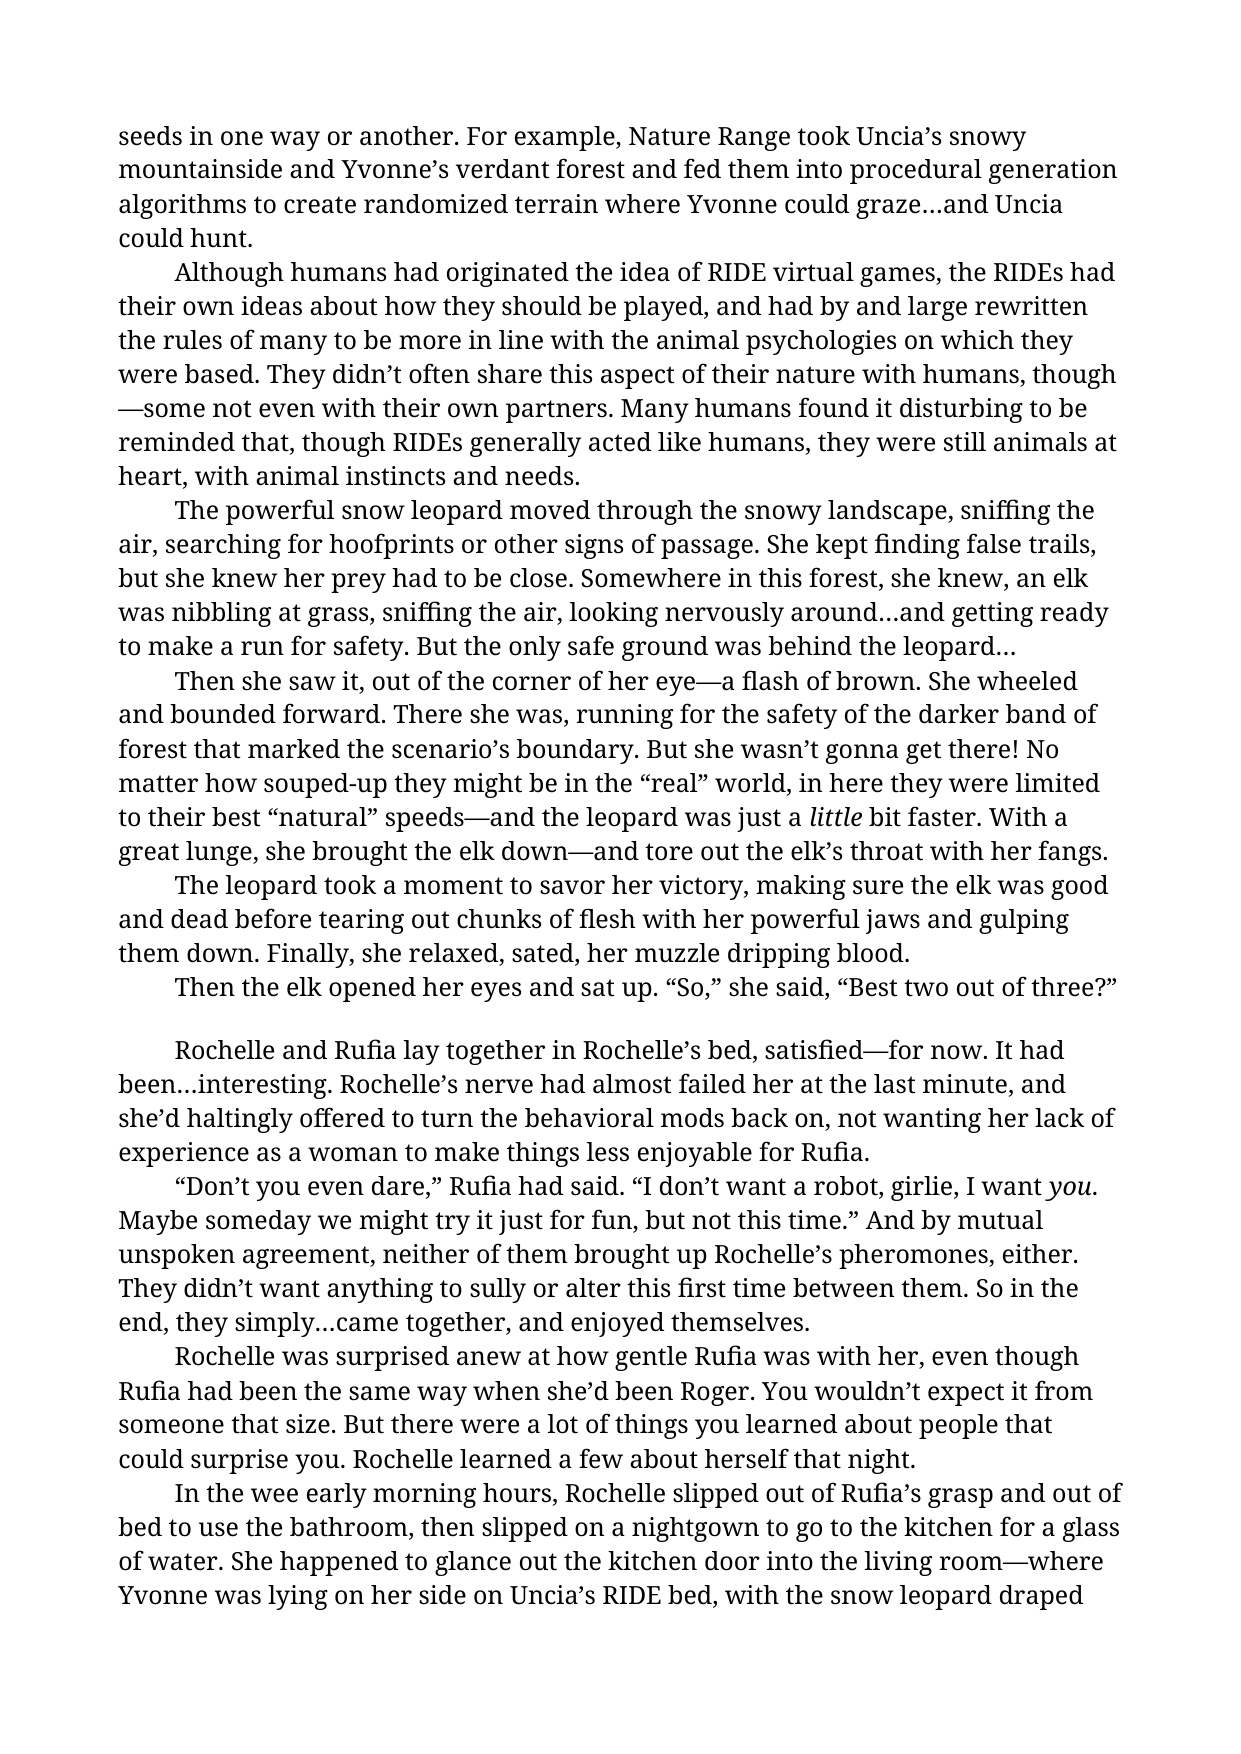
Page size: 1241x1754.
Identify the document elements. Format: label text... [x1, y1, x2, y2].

text Then the elk opened her eyes and sat up. “So,” she said, “Best two out of three?” [118, 970, 1122, 1004]
text The powerful snow leopard moved through the snowy landscape, sniffing the air, searching for hoofprints or other signs of passage. She kept finding false trails, but she knew her prey had to be close. Somewhere in this forest, she knew, an elk was nibbling at grass, sniffing the air, looking nervously around…and getting ready to make a run for safety. But the only safe ground was behind the leopard… [118, 493, 1122, 663]
text Rochelle was surprised anew at how gentle Rufia was with her, even though Rufia had been the same way when she’d been Roger. You wouldn’t expect it from someone that size. But there were a lot of things you learned about people that could surprise you. Rochelle learned a few about herself that night. [118, 1339, 1122, 1475]
text Rochelle and Rufia lay together in Rochelle’s bed, satisfied—for now. It had been…interesting. Rochelle’s nerve had almost failed her at the last minute, and she’d haltingly offered to turn the behavioral mods back on, not wanting her lack of experience as a woman to make things less enjoyable for Rufia. [118, 1032, 1122, 1169]
text Although humans had originated the idea of RIDE virtual games, the RIDEs had their own ideas about how they should be played, and had by and large rewritten the rules of many to be more in line with the animal psychologies on which they were based. They didn’t often share this aspect of their nature with humans, though—some not even with their own partners. Many humans found it disturbing to be reminded that, though RIDEs generally acted like humans, they were still animals at heart, with animal instincts and needs. [118, 254, 1122, 493]
text The leopard took a moment to savor her victory, making sure the elk was good and dead before tearing out chunks of flesh with her powerful jaws and gulping them down. Finally, she relaxed, sated, her muzzle dripping blood. [118, 867, 1122, 970]
text seeds in one way or another. For example, Nature Range took Uncia’s snowy mountainside and Yvonne’s verdant forest and fed them into procedural generation algorithms to create randomized terrain where Yvonne could graze…and Uncia could hunt. [118, 118, 1122, 254]
text Then she saw it, out of the corner of her eye—a flash of brown. She wheeled and bounded forward. There she was, running for the safety of the darker band of forest that marked the scenario’s boundary. But she wasn’t gonna get there! No matter how souped-up they might be in the “real” world, in here they were limited to their best “natural” speeds—and the leopard was just a little bit faster. With a great lunge, she brought the elk down—and tore out the elk’s throat with her fangs. [118, 663, 1122, 867]
text In the wee early morning hours, Rochelle slipped out of Rufia’s grasp and out of bed to use the bathroom, then slipped on a nightgown to go to the kitchen for a glass of water. She happened to glance out the kitchen door into the living room—where Yvonne was lying on her side on Uncia’s RIDE bed, with the snow leopard draped [118, 1475, 1122, 1612]
text “Don’t you even dare,” Rufia had said. “I don’t want a robot, girlie, I want you. Maybe someday we might try it just for fun, but not this time.” And by mutual unspoken agreement, neither of them brought up Rochelle’s pheromones, either. They didn’t want anything to sully or alter this first time between them. So in the end, they simply…came together, and enjoyed themselves. [118, 1169, 1122, 1339]
